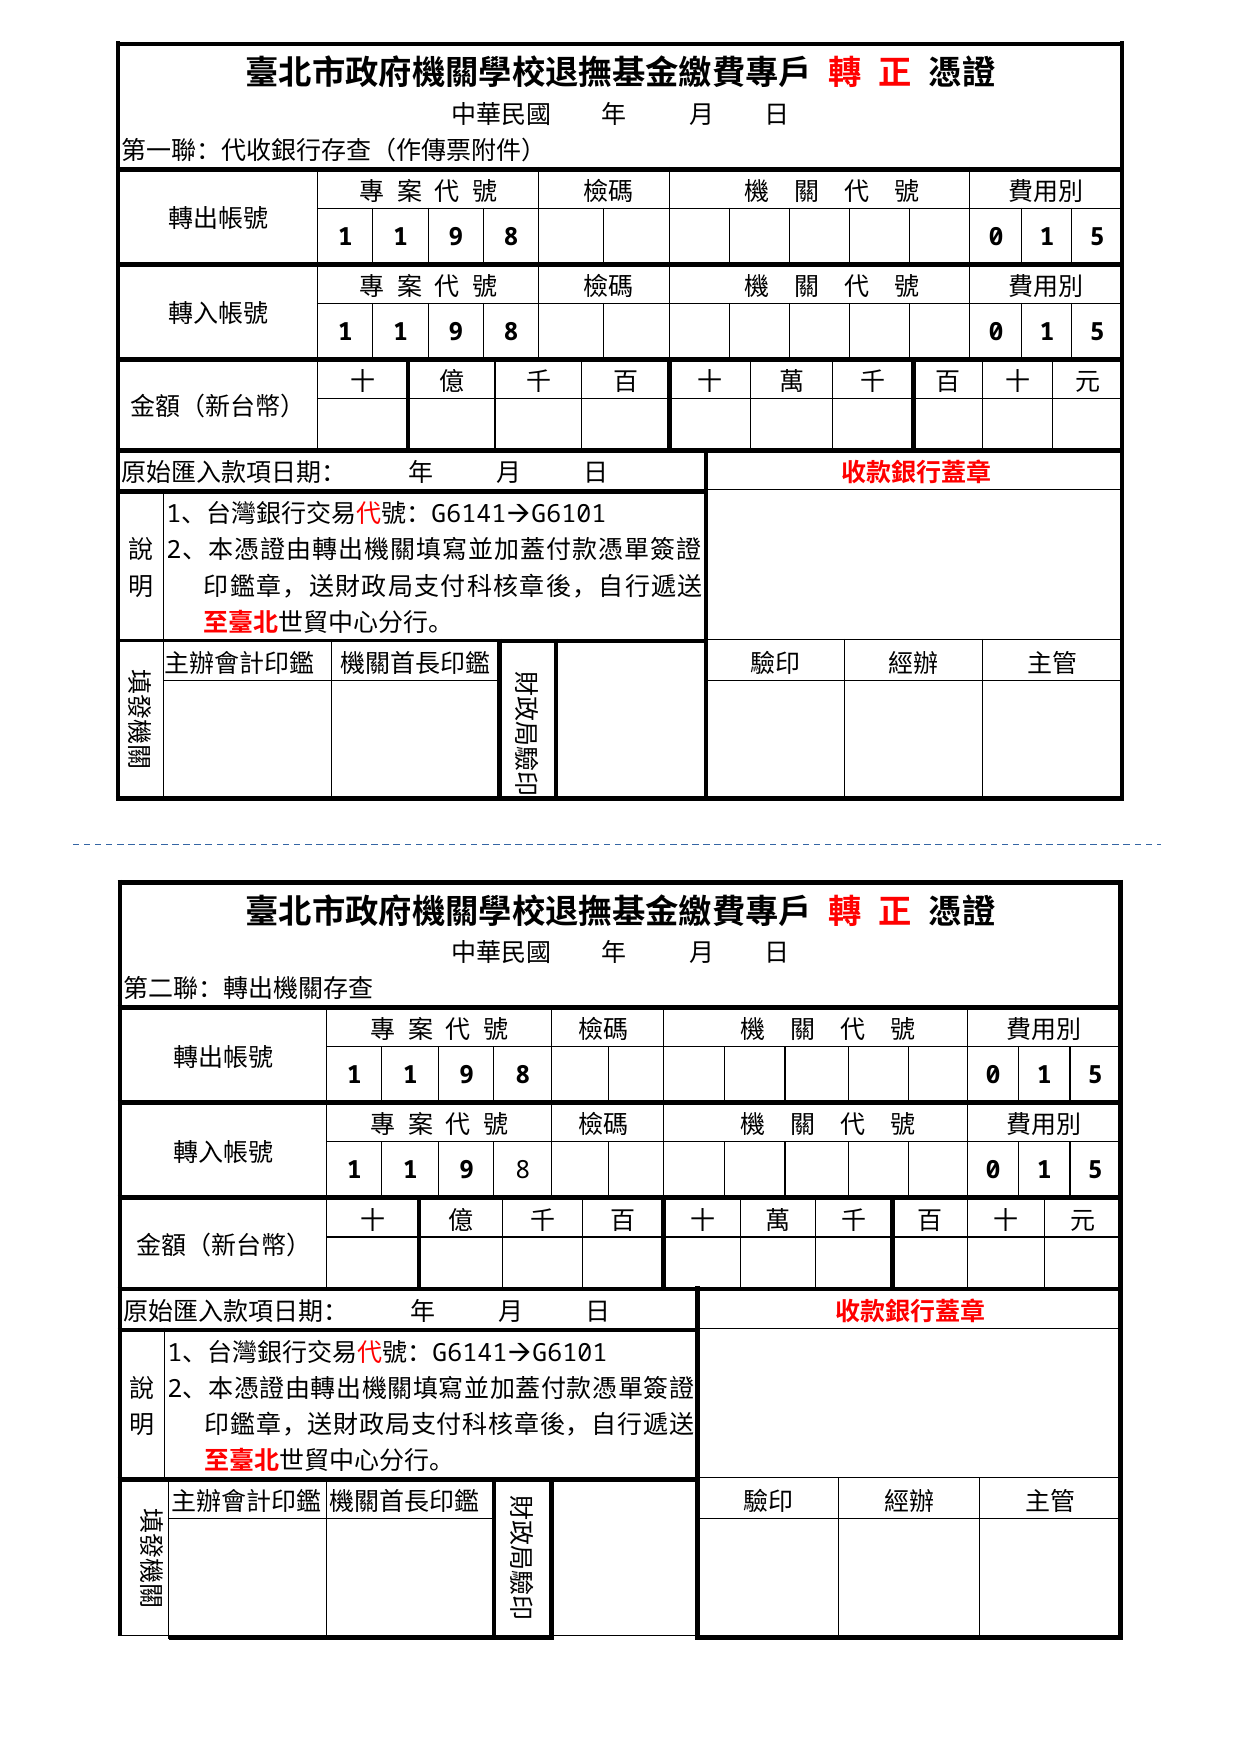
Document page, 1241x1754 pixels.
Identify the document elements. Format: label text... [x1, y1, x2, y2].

table_cell [983, 681, 1120, 796]
table_cell 9 [429, 209, 483, 262]
table_cell 億 [421, 1200, 502, 1236]
table_cell 5 [1071, 1142, 1118, 1195]
table_cell 轉出帳號 [122, 1010, 326, 1100]
table_cell [816, 1238, 890, 1286]
table_cell 原始匯入款項日期： 年 月 日 [122, 1291, 695, 1327]
table_cell 0 [970, 209, 1021, 262]
table_cell 千 [816, 1200, 890, 1236]
table_cell [700, 1519, 838, 1635]
table_cell 機 關 代 號 [664, 1105, 967, 1141]
table_cell 1 [373, 209, 428, 262]
table_cell 百 [916, 362, 982, 398]
table_cell [910, 209, 969, 262]
table_cell 8 [484, 209, 538, 262]
table_cell 機 關 代 號 [670, 267, 969, 303]
table_cell [730, 209, 789, 262]
table_cell 萬 [741, 1200, 815, 1236]
table_cell [708, 681, 844, 796]
table_cell [410, 399, 494, 448]
table_cell 說 明 [120, 494, 163, 639]
table_cell [1053, 399, 1120, 448]
table_cell 轉出帳號 [120, 172, 317, 262]
table_cell 轉入帳號 [120, 267, 317, 357]
table_cell 驗印 [708, 640, 844, 679]
table_cell 主辦會計印鑑 [164, 642, 317, 679]
table_cell 百 [583, 1200, 661, 1236]
table_cell 千 [496, 362, 581, 398]
table_cell [539, 209, 603, 262]
table_cell 專 案 代 號 [327, 1010, 551, 1046]
table_header 臺北市政府機關學校退撫基金繳費專戶 轉 正 憑證 中華民國 年 月 日 第二聯：轉出機關存查 [122, 885, 1118, 1005]
table_cell [164, 681, 317, 796]
table_cell 1 [1022, 209, 1071, 262]
table_cell [730, 304, 789, 357]
table_cell [909, 1142, 967, 1195]
table_cell [604, 304, 669, 357]
table_cell 檢碼 [552, 1105, 663, 1141]
table_cell [1045, 1238, 1118, 1286]
table_cell 1、台灣銀行交易代號：G6141G6101 2、本憑證由轉出機關填寫並加蓋付款憑單簽證印鑑章，送財政局支付科核章後，自行遞送至臺北世貿中心分行。 [164, 494, 704, 639]
table_cell 金額（新台幣） [120, 362, 317, 448]
table_cell [169, 1519, 326, 1635]
table_cell 萬 [751, 362, 832, 398]
table_cell 專 案 代 號 [318, 267, 538, 303]
table_cell [790, 304, 849, 357]
table_cell 專 案 代 號 [327, 1105, 551, 1141]
table_cell 1 [318, 304, 372, 357]
table_cell 檢碼 [552, 1010, 663, 1046]
table_cell 十 [666, 1200, 740, 1236]
table_cell [582, 399, 667, 448]
table_cell [700, 1329, 1118, 1477]
table_cell 經辦 [839, 1478, 979, 1518]
table_cell 填發機關 [120, 642, 163, 796]
table_cell [583, 1238, 661, 1286]
table_cell [503, 1238, 582, 1286]
table_cell 機關首長印鑑 [332, 642, 497, 679]
table_cell 5 [1072, 304, 1120, 357]
table_cell [968, 1238, 1044, 1286]
table_cell 8 [494, 1142, 551, 1195]
table_cell 十 [983, 362, 1052, 398]
table_cell [318, 642, 331, 679]
table_cell 機 關 代 號 [670, 172, 969, 208]
table_cell [916, 399, 982, 448]
table_cell 轉入帳號 [122, 1105, 326, 1195]
table_cell [670, 304, 729, 357]
table_cell [910, 304, 969, 357]
table_cell 千 [503, 1200, 582, 1236]
table_cell 驗印 [700, 1478, 838, 1518]
table_cell 主管 [980, 1478, 1118, 1518]
table_cell [332, 681, 497, 796]
table_cell 千 [833, 362, 911, 398]
table_cell 專 案 代 號 [318, 172, 538, 208]
table_cell 費用別 [970, 267, 1120, 303]
table_cell 0 [970, 304, 1021, 357]
table_cell 費用別 [970, 172, 1120, 208]
table_cell 財政局驗印 [496, 1482, 549, 1635]
table_cell [552, 1142, 608, 1195]
table_cell 經辦 [845, 640, 982, 679]
table_cell [496, 399, 581, 448]
table_cell 機關首長印鑑 [327, 1482, 492, 1518]
table_cell [609, 1047, 663, 1100]
table_cell 主管 [983, 640, 1120, 679]
table_cell [421, 1238, 502, 1286]
table_cell [833, 399, 911, 448]
table_cell [725, 1142, 784, 1195]
table_cell 8 [494, 1047, 551, 1100]
table_cell 1 [327, 1142, 381, 1195]
table_cell [849, 1047, 908, 1100]
table_cell [672, 399, 750, 448]
table_cell 檢碼 [539, 172, 669, 208]
table_cell [839, 1519, 979, 1635]
table_cell 1 [327, 1047, 381, 1100]
table_cell 十 [327, 1200, 417, 1236]
table_cell [666, 1238, 740, 1286]
table_cell 1 [1019, 1142, 1069, 1195]
table_cell [539, 304, 603, 357]
table_cell [909, 1047, 967, 1100]
table_cell 十 [318, 362, 406, 398]
table_cell 1 [318, 209, 372, 262]
table_cell 5 [1071, 1047, 1118, 1100]
table_cell [554, 1482, 695, 1635]
table_cell 5 [1072, 209, 1120, 262]
table_cell [664, 1047, 724, 1100]
table_cell [327, 1238, 417, 1286]
table_cell 費用別 [968, 1010, 1118, 1046]
table_cell 1、台灣銀行交易代號：G6141G6101 2、本憑證由轉出機關填寫並加蓋付款憑單簽證印鑑章，送財政局支付科核章後，自行遞送至臺北世貿中心分行。 [165, 1332, 695, 1477]
table_cell [983, 399, 1052, 448]
table_cell 8 [484, 304, 538, 357]
table_cell [318, 681, 331, 796]
table_cell 1 [1019, 1047, 1069, 1100]
table_cell [670, 209, 729, 262]
table_cell [786, 1142, 848, 1195]
table_cell [849, 1142, 908, 1195]
table_cell [318, 399, 406, 448]
table_cell 1 [382, 1142, 438, 1195]
table_cell 1 [1022, 304, 1071, 357]
table_cell 1 [382, 1047, 438, 1100]
table_cell 9 [439, 1047, 493, 1100]
table_cell 十 [672, 362, 750, 398]
table_cell 說 明 [122, 1332, 164, 1477]
table_cell [604, 209, 669, 262]
table_cell 金額（新台幣） [122, 1200, 326, 1286]
table_cell [786, 1047, 848, 1100]
table_cell [790, 209, 849, 262]
table_cell 0 [968, 1142, 1018, 1195]
table_cell [708, 490, 1120, 639]
table_cell 原始匯入款項日期： 年 月 日 [120, 453, 704, 489]
table_cell 9 [429, 304, 483, 357]
table_cell 檢碼 [539, 267, 669, 303]
table_cell 元 [1045, 1200, 1118, 1236]
table_cell 元 [1053, 362, 1120, 398]
table_cell 百 [895, 1200, 967, 1236]
table_cell 0 [968, 1047, 1018, 1100]
table_cell 機 關 代 號 [664, 1010, 967, 1046]
table_cell 填發機關 [122, 1482, 168, 1635]
table_cell 1 [373, 304, 428, 357]
table_cell 收款銀行蓋章 [700, 1291, 1118, 1327]
table_cell 億 [410, 362, 494, 398]
table_cell [664, 1142, 724, 1195]
table_cell [980, 1519, 1118, 1635]
table_cell [850, 304, 909, 357]
table_cell 財政局驗印 [502, 643, 554, 796]
table_cell [327, 1519, 492, 1635]
table_cell [609, 1142, 663, 1195]
table_cell [558, 643, 704, 796]
table_cell 收款銀行蓋章 [708, 453, 1120, 489]
table_cell 費用別 [968, 1105, 1118, 1141]
table_cell [725, 1047, 784, 1100]
table_cell [741, 1238, 815, 1286]
table_cell [850, 209, 909, 262]
table_header 臺北市政府機關學校退撫基金繳費專戶 轉 正 憑證 中華民國 年 月 日 第一聯：代收銀行存查（作傳票附件） [120, 46, 1120, 167]
table_cell 9 [439, 1142, 493, 1195]
table_cell [845, 681, 982, 796]
table_cell 百 [582, 362, 667, 398]
table_cell [552, 1047, 608, 1100]
table_cell [895, 1238, 967, 1286]
table_cell [751, 399, 832, 448]
table_cell 主辦會計印鑑 [169, 1482, 326, 1518]
table_cell 十 [968, 1200, 1044, 1236]
